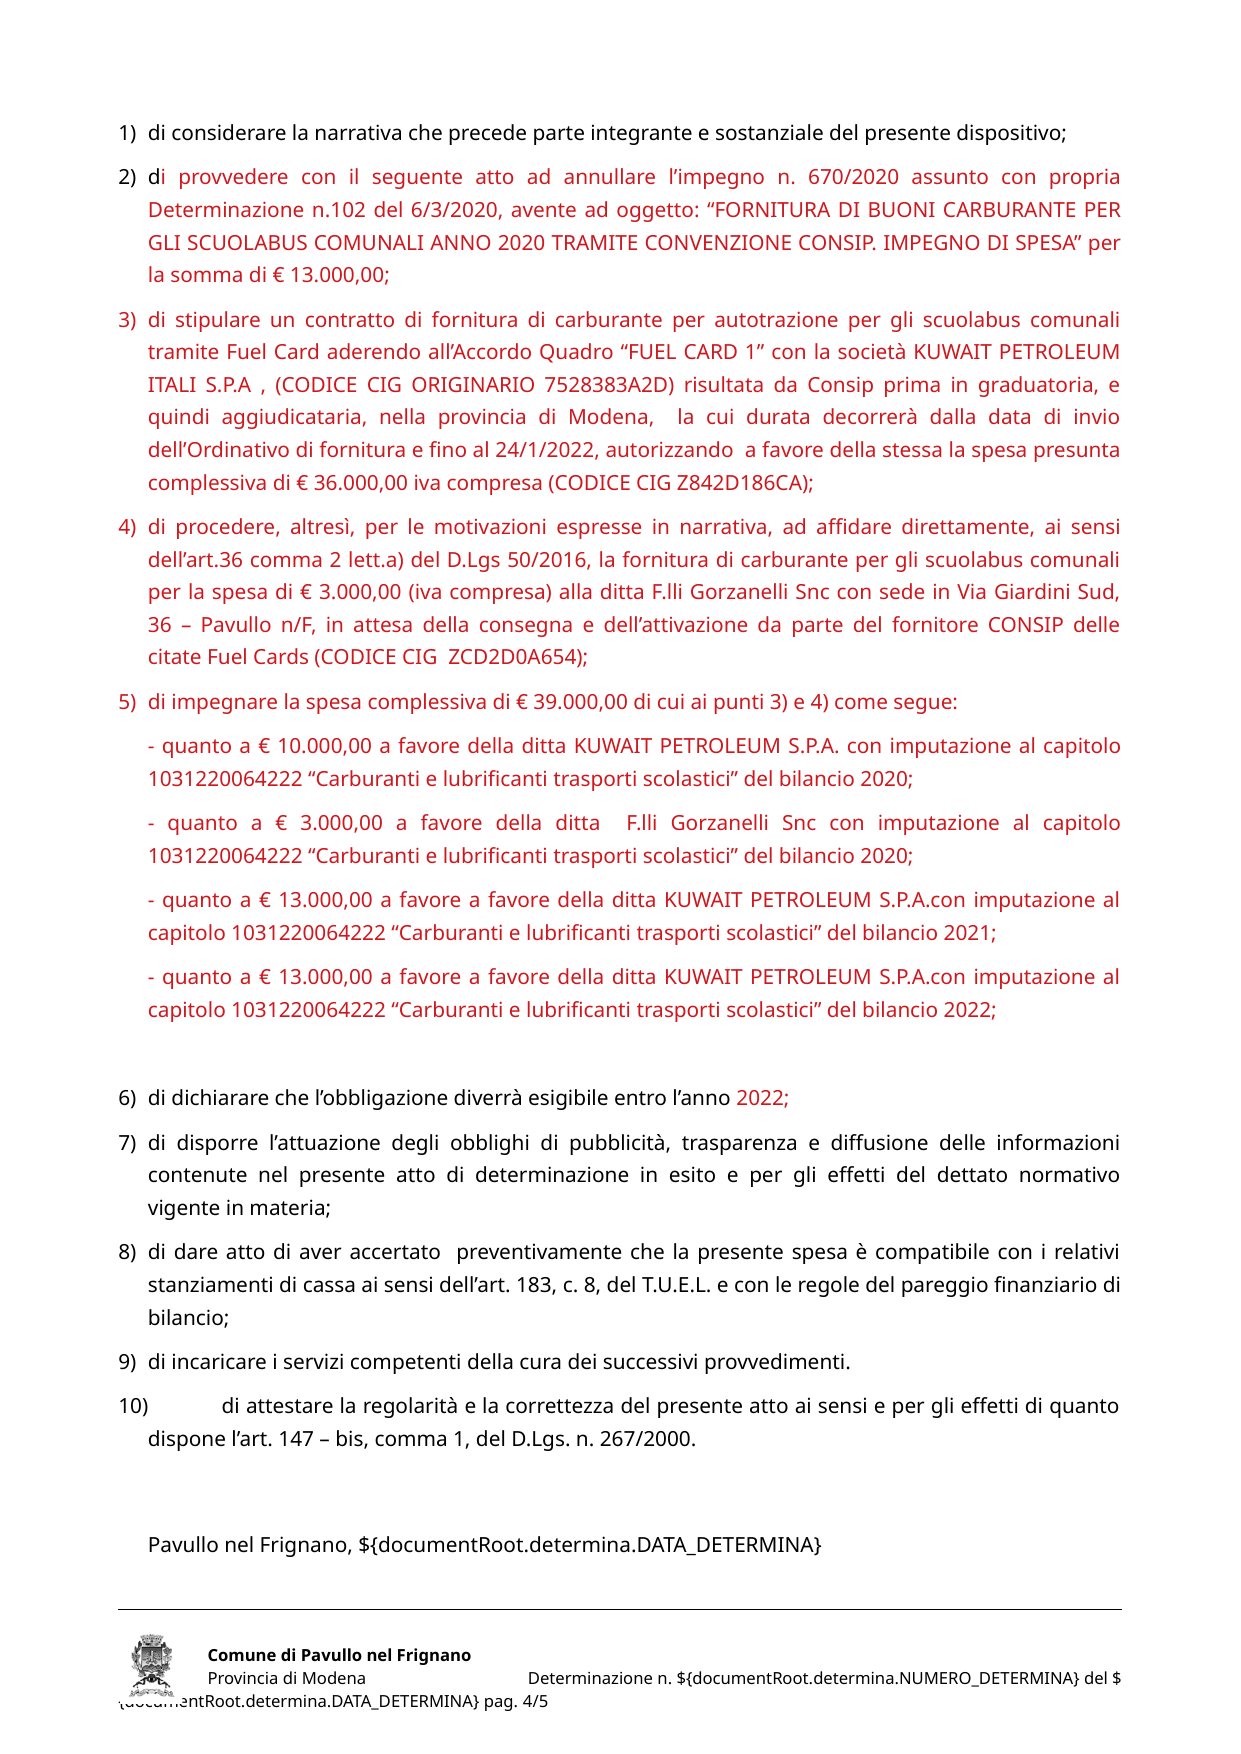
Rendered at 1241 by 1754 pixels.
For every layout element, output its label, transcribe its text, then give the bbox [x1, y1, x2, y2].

list di dichiarare che l’obbligazione diverrà esigibile entro l’anno 2022; [118, 1083, 1122, 1112]
list - quanto a € 13.000,00 a favore a favore della ditta KUWAIT PETROLEUM S.P.A.con imputazione al capitolo 1031220064222 “Carburanti e lubrificanti trasporti scolastici” del bilancio 2021; [118, 885, 1122, 946]
list di impegnare la spesa complessiva di € 39.000,00 di cui ai punti 3) e 4) come segue: [118, 687, 1122, 715]
list - quanto a € 3.000,00 a favore della ditta F.lli Gorzanelli Snc con imputazione al capitolo 1031220064222 “Carburanti e lubrificanti trasporti scolastici” del bilancio 2020; [118, 808, 1122, 869]
picture [120, 1631, 183, 1704]
list di procedere, altresì, per le motivazioni espresse in narrativa, ad affidare direttamente, ai sensi dell’art.36 comma 2 lett.a) del D.Lgs 50/2016, la fornitura di carburante per gli scuolabus comunali per la spesa di € 3.000,00 (iva compresa) alla ditta F.lli Gorzanelli Snc con sede in Via Giardini Sud, 36 – Pavullo n/F, in attesa della consegna e dell’attivazione da parte del fornitore CONSIP delle citate Fuel Cards (CODICE CIG ZCD2D0A654); [118, 512, 1122, 671]
list di dare atto di aver accertato preventivamente che la presente spesa è compatibile con i relativi stanziamenti di cassa ai sensi dell’art. 183, c. 8, del T.U.E.L. e con le regole del pareggio finanziario di bilancio; [118, 1237, 1122, 1331]
list di stipulare un contratto di fornitura di carburante per autotrazione per gli scuolabus comunali tramite Fuel Card aderendo all’Accordo Quadro “FUEL CARD 1” con la società KUWAIT PETROLEUM ITALI S.P.A , (CODICE CIG ORIGINARIO 7528383A2D) risultata da Consip prima in graduatoria, e quindi aggiudicataria, nella provincia di Modena, la cui durata decorrerà dalla data di invio dell’Ordinativo di fornitura e fino al 24/1/2022, autorizzando a favore della stessa la spesa presunta complessiva di € 36.000,00 iva compresa (CODICE CIG Z842D186CA); [118, 305, 1122, 496]
list di incaricare i servizi competenti della cura dei successivi provvedimenti. [118, 1347, 1122, 1376]
list di disporre l’attuazione degli obblighi di pubblicità, trasparenza e diffusione delle informazioni contenute nel presente atto di determinazione in esito e per gli effetti del dettato normativo vigente in materia; [118, 1128, 1122, 1222]
list - quanto a € 10.000,00 a favore della ditta KUWAIT PETROLEUM S.P.A. con imputazione al capitolo 1031220064222 “Carburanti e lubrificanti trasporti scolastici” del bilancio 2020; [118, 731, 1122, 792]
list di attestare la regolarità e la correttezza del presente atto ai sensi e per gli effetti di quanto dispone l’art. 147 – bis, comma 1, del D.Lgs. n. 267/2000. [118, 1391, 1122, 1452]
list di provvedere con il seguente atto ad annullare l’impegno n. 670/2020 assunto con propria Determinazione n.102 del 6/3/2020, avente ad oggetto: “FORNITURA DI BUONI CARBURANTE PER GLI SCUOLABUS COMUNALI ANNO 2020 TRAMITE CONVENZIONE CONSIP. IMPEGNO DI SPESA” per la somma di € 13.000,00; [118, 162, 1122, 289]
list - quanto a € 13.000,00 a favore a favore della ditta KUWAIT PETROLEUM S.P.A.con imputazione al capitolo 1031220064222 “Carburanti e lubrificanti trasporti scolastici” del bilancio 2022; [118, 962, 1122, 1023]
text Pavullo nel Frignano, ${documentRoot.determina.DATA_DETERMINA} [118, 1531, 1122, 1559]
list di considerare la narrativa che precede parte integrante e sostanziale del presente dispositivo; [118, 118, 1122, 147]
